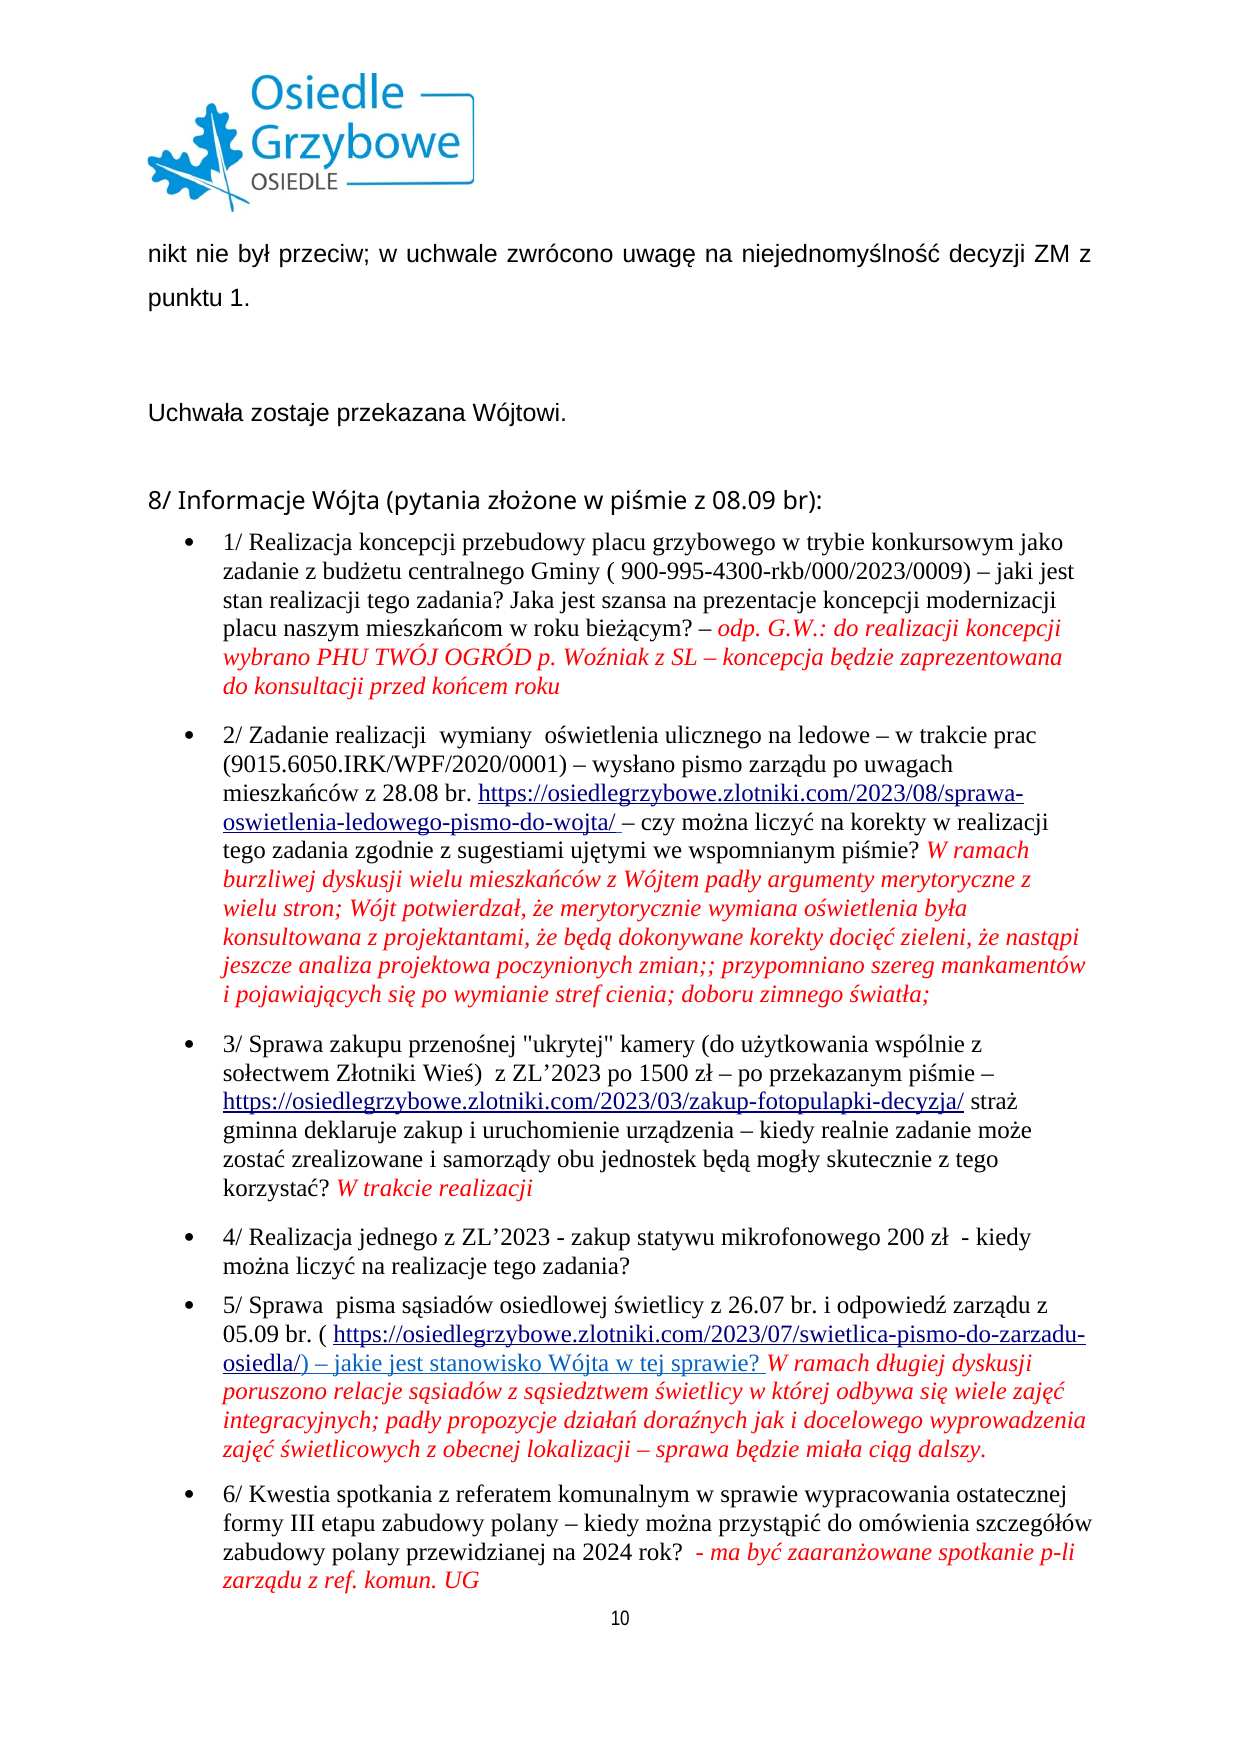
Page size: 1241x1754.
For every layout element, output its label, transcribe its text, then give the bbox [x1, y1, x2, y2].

text 8/ Informacje Wójta (pytania złożone w piśmie z 08.09 br): [148, 483, 1093, 517]
list 3/ Sprawa zakupu przenośnej "ukrytej" kamery (do użytkowania wspólnie z sołectwem Złotniki Wieś) z ZL’2023 po 1500 zł – po przekazanym piśmie – https://osiedlegrzybowe.zlotniki.com/2023/03/zakup-fotopulapki-decyzja/ straż gminna deklaruje zakup i uruchomienie urządzenia – kiedy realnie zadanie może zostać zrealizowane i samorządy obu jednostek będą mogły skutecznie z tego korzystać? W trakcie realizacji [185, 1029, 1093, 1201]
list 5/ Sprawa pisma sąsiadów osiedlowej świetlicy z 26.07 br. i odpowiedź zarządu z 05.09 br. ( https://osiedlegrzybowe.zlotniki.com/2023/07/swietlica-pismo-do-zarzadu-osiedla/) – jakie jest stanowisko Wójta w tej sprawie? W ramach długiej dyskusji poruszono relacje sąsiadów z sąsiedztwem świetlicy w której odbywa się wiele zajęć integracyjnych; padły propozycje działań doraźnych jak i docelowego wyprowadzenia zajęć świetlicowych z obecnej lokalizacji – sprawa będzie miała ciąg dalszy. [185, 1290, 1093, 1463]
list 1/ Realizacja koncepcji przebudowy placu grzybowego w trybie konkursowym jako zadanie z budżetu centralnego Gminy ( 900-995-4300-rkb/000/2023/0009) – jaki jest stan realizacji tego zadania? Jaka jest szansa na prezentacje koncepcji modernizacji placu naszym mieszkańcom w roku bieżącym? – odp. G.W.: do realizacji koncepcji wybrano PHU TWÓJ OGRÓD p. Woźniak z SL – koncepcja będzie zaprezentowana do konsultacji przed końcem roku [185, 527, 1093, 700]
text nikt nie był przeciw; w uchwale zwrócono uwagę na niejednomyślność decyzji ZM z punktu 1. [148, 239, 1093, 311]
list 4/ Realizacja jednego z ZL’2023 - zakup statywu mikrofonowego 200 zł - kiedy można liczyć na realizacje tego zadania? [185, 1222, 1093, 1280]
list 6/ Kwestia spotkania z referatem komunalnym w sprawie wypracowania ostatecznej formy III etapu zabudowy polany – kiedy można przystąpić do omówienia szczegółów zabudowy polany przewidzianej na 2024 rok? - ma być zaaranżowane spotkanie p-li zarządu z ref. komun. UG [185, 1479, 1093, 1594]
text Uchwała zostaje przekazana Wójtowi. [148, 398, 1093, 427]
list 2/ Zadanie realizacji wymiany oświetlenia ulicznego na ledowe – w trakcie prac (9015.6050.IRK/WPF/2020/0001) – wysłano pismo zarządu po uwagach mieszkańców z 28.08 br. https://osiedlegrzybowe.zlotniki.com/2023/08/sprawa-oswietlenia-ledowego-pismo-do-wojta/ – czy można liczyć na korekty w realizacji tego zadania zgodnie z sugestiami ujętymi we wspomnianym piśmie? W ramach burzliwej dyskusji wielu mieszkańców z Wójtem padły argumenty merytoryczne z wielu stron; Wójt potwierdzał, że merytorycznie wymiana oświetlenia była konsultowana z projektantami, że będą dokonywane korekty docięć zieleni, że nastąpi jeszcze analiza projektowa poczynionych zmian;; przypomniano szereg mankamentów i pojawiających się po wymianie stref cienia; doboru zimnego światła; [185, 721, 1093, 1008]
